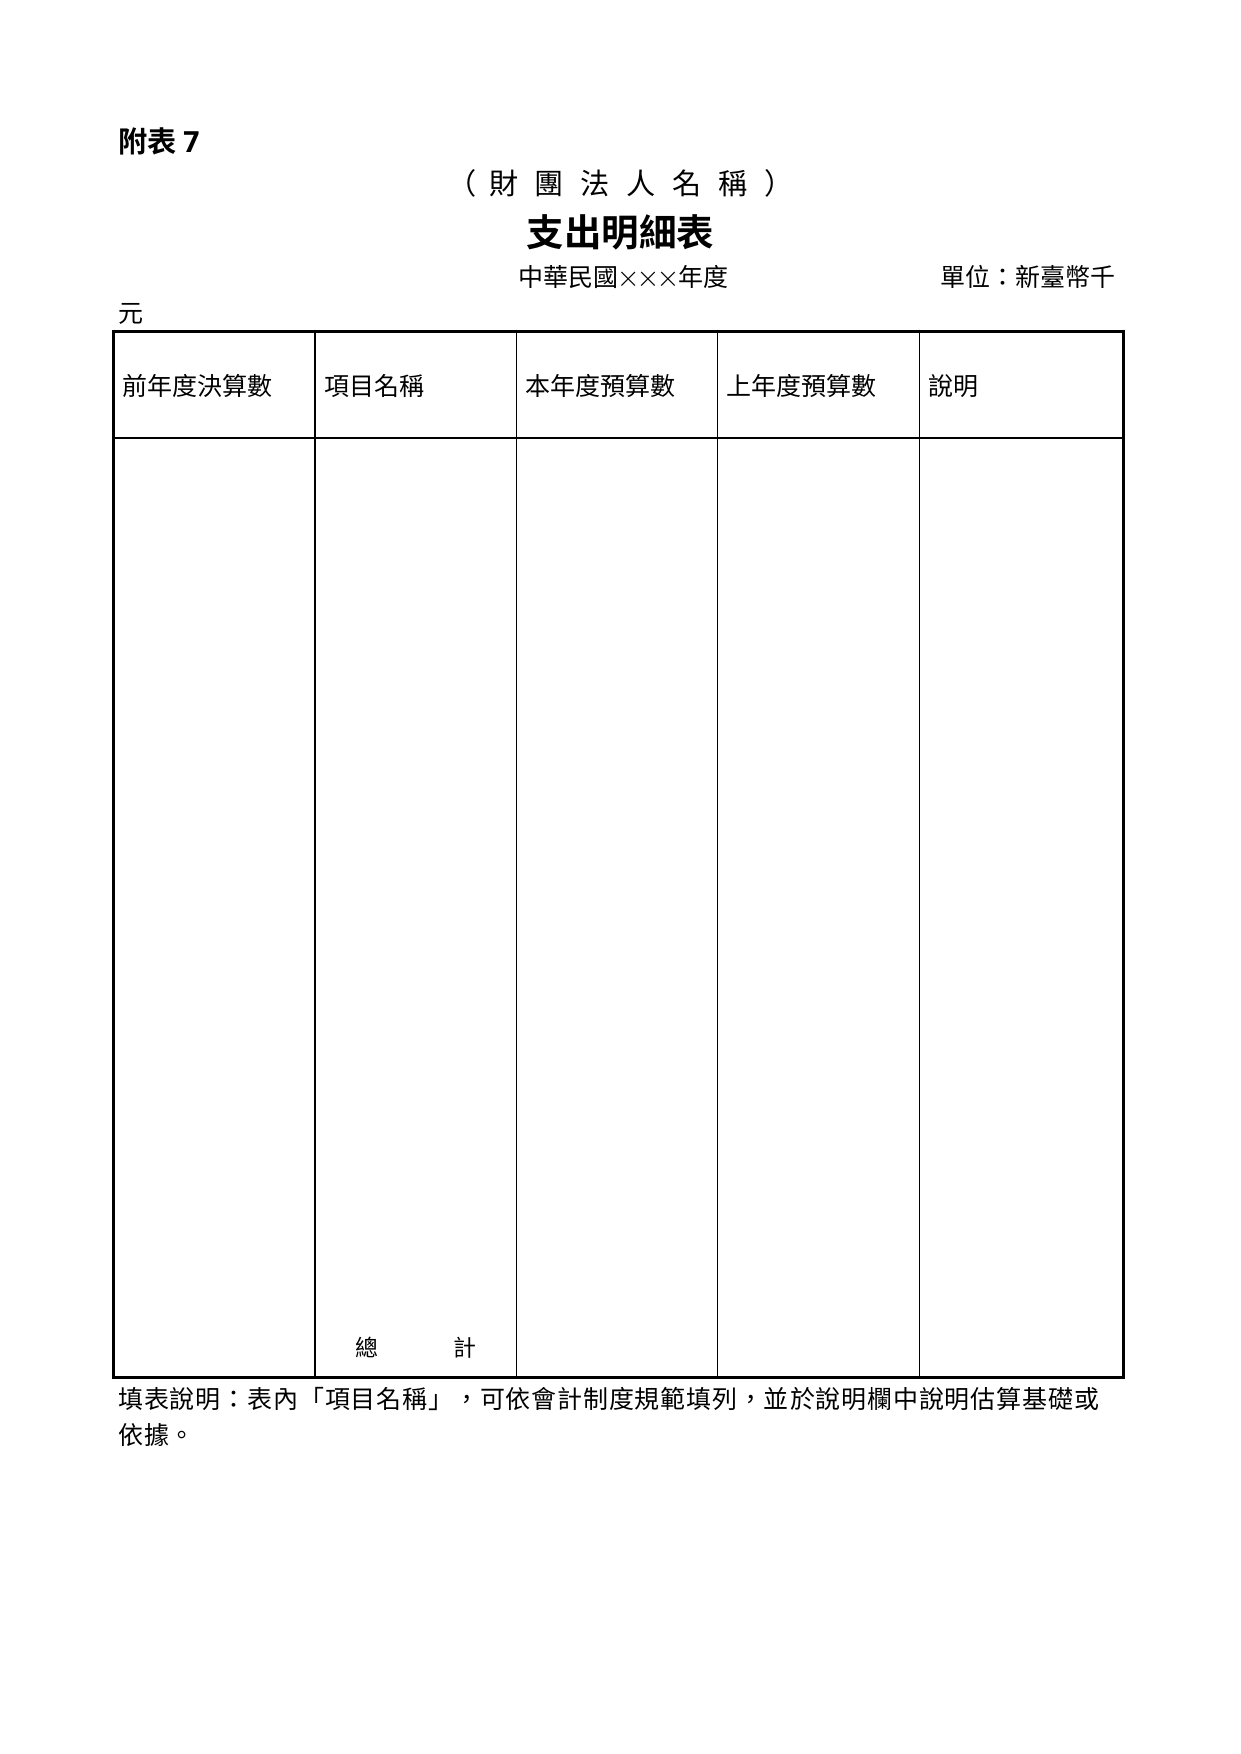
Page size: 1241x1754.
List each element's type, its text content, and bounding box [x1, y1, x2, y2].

table_header 前年度決算數 [115, 333, 314, 437]
table_header 項目名稱 [316, 333, 516, 437]
table_cell [517, 543, 717, 599]
table_cell [316, 711, 516, 767]
table_cell [517, 1326, 717, 1376]
table_cell [718, 767, 919, 823]
table_cell [316, 599, 516, 655]
table_cell [920, 823, 1122, 879]
table_cell [920, 767, 1122, 823]
text 中華民國年度 單位：新臺幣千元 [118, 257, 1122, 329]
table_cell [718, 1046, 919, 1102]
table_cell [718, 655, 919, 711]
table_cell [316, 991, 516, 1046]
table_cell [316, 487, 516, 543]
table_cell [115, 935, 314, 991]
table_cell [920, 599, 1122, 655]
table_header 說明 [920, 333, 1122, 437]
table_cell [517, 767, 717, 823]
table_cell [920, 935, 1122, 991]
table_cell [316, 879, 516, 934]
table_cell [517, 1270, 717, 1326]
table_cell [316, 767, 516, 823]
table_cell [718, 599, 919, 655]
table_cell [115, 1103, 314, 1158]
table_cell [115, 439, 314, 487]
table_cell [920, 1046, 1122, 1102]
text （財團法人名稱） [118, 161, 1122, 203]
table_cell [718, 543, 919, 599]
table_cell [920, 1326, 1122, 1376]
table_cell [316, 823, 516, 879]
table_cell [517, 1103, 717, 1158]
table_cell [316, 1270, 516, 1326]
table_cell [718, 487, 919, 543]
table_cell [115, 767, 314, 823]
table_cell [115, 543, 314, 599]
table_cell [920, 711, 1122, 767]
table_cell [718, 935, 919, 991]
table_cell [115, 823, 314, 879]
table_cell [718, 991, 919, 1046]
table_cell [718, 439, 919, 487]
table_cell [115, 1158, 314, 1214]
table_cell [920, 1103, 1122, 1158]
text 支出明細表 [118, 203, 1122, 257]
table_cell [517, 823, 717, 879]
table_cell [316, 1214, 516, 1270]
table_cell [115, 1046, 314, 1102]
text 填表說明：表內「項目名稱」，可依會計制度規範填列，並於說明欄中說明估算基礎或依據。 [118, 1379, 1122, 1452]
table_cell [517, 991, 717, 1046]
table_cell [115, 879, 314, 934]
table_cell [517, 711, 717, 767]
table_cell 總 計 [316, 1326, 516, 1376]
table_cell [920, 991, 1122, 1046]
table_cell [718, 1326, 919, 1376]
table_cell [920, 1214, 1122, 1270]
text 附表7 [118, 118, 1122, 161]
table_cell [316, 439, 516, 487]
table_cell [920, 543, 1122, 599]
table_cell [115, 487, 314, 543]
table_cell [115, 655, 314, 711]
table_cell [718, 879, 919, 934]
table_cell [115, 991, 314, 1046]
table_cell [316, 655, 516, 711]
table_header 上年度預算數 [718, 333, 919, 437]
table_header 本年度預算數 [517, 333, 717, 437]
table_cell [920, 487, 1122, 543]
table_cell [517, 1158, 717, 1214]
table_cell [920, 655, 1122, 711]
table_cell [517, 599, 717, 655]
table_cell [115, 711, 314, 767]
table_cell [115, 1326, 314, 1376]
table_cell [316, 1158, 516, 1214]
table_cell [115, 1214, 314, 1270]
table_cell [718, 1158, 919, 1214]
table_cell [920, 1270, 1122, 1326]
table_cell [316, 1046, 516, 1102]
table_cell [718, 1103, 919, 1158]
table_cell [718, 1214, 919, 1270]
table_cell [517, 935, 717, 991]
table_cell [115, 599, 314, 655]
table_cell [517, 439, 717, 487]
table_cell [718, 823, 919, 879]
table_cell [517, 655, 717, 711]
table_cell [718, 711, 919, 767]
table_cell [718, 1270, 919, 1326]
table_cell [517, 1214, 717, 1270]
table_cell [517, 879, 717, 934]
table_cell [920, 1158, 1122, 1214]
table_cell [517, 1046, 717, 1102]
table_cell [920, 439, 1122, 487]
table_cell [115, 1270, 314, 1326]
table_cell [316, 935, 516, 991]
table_cell [517, 487, 717, 543]
table_cell [316, 543, 516, 599]
table_cell [920, 879, 1122, 934]
table_cell [316, 1103, 516, 1158]
